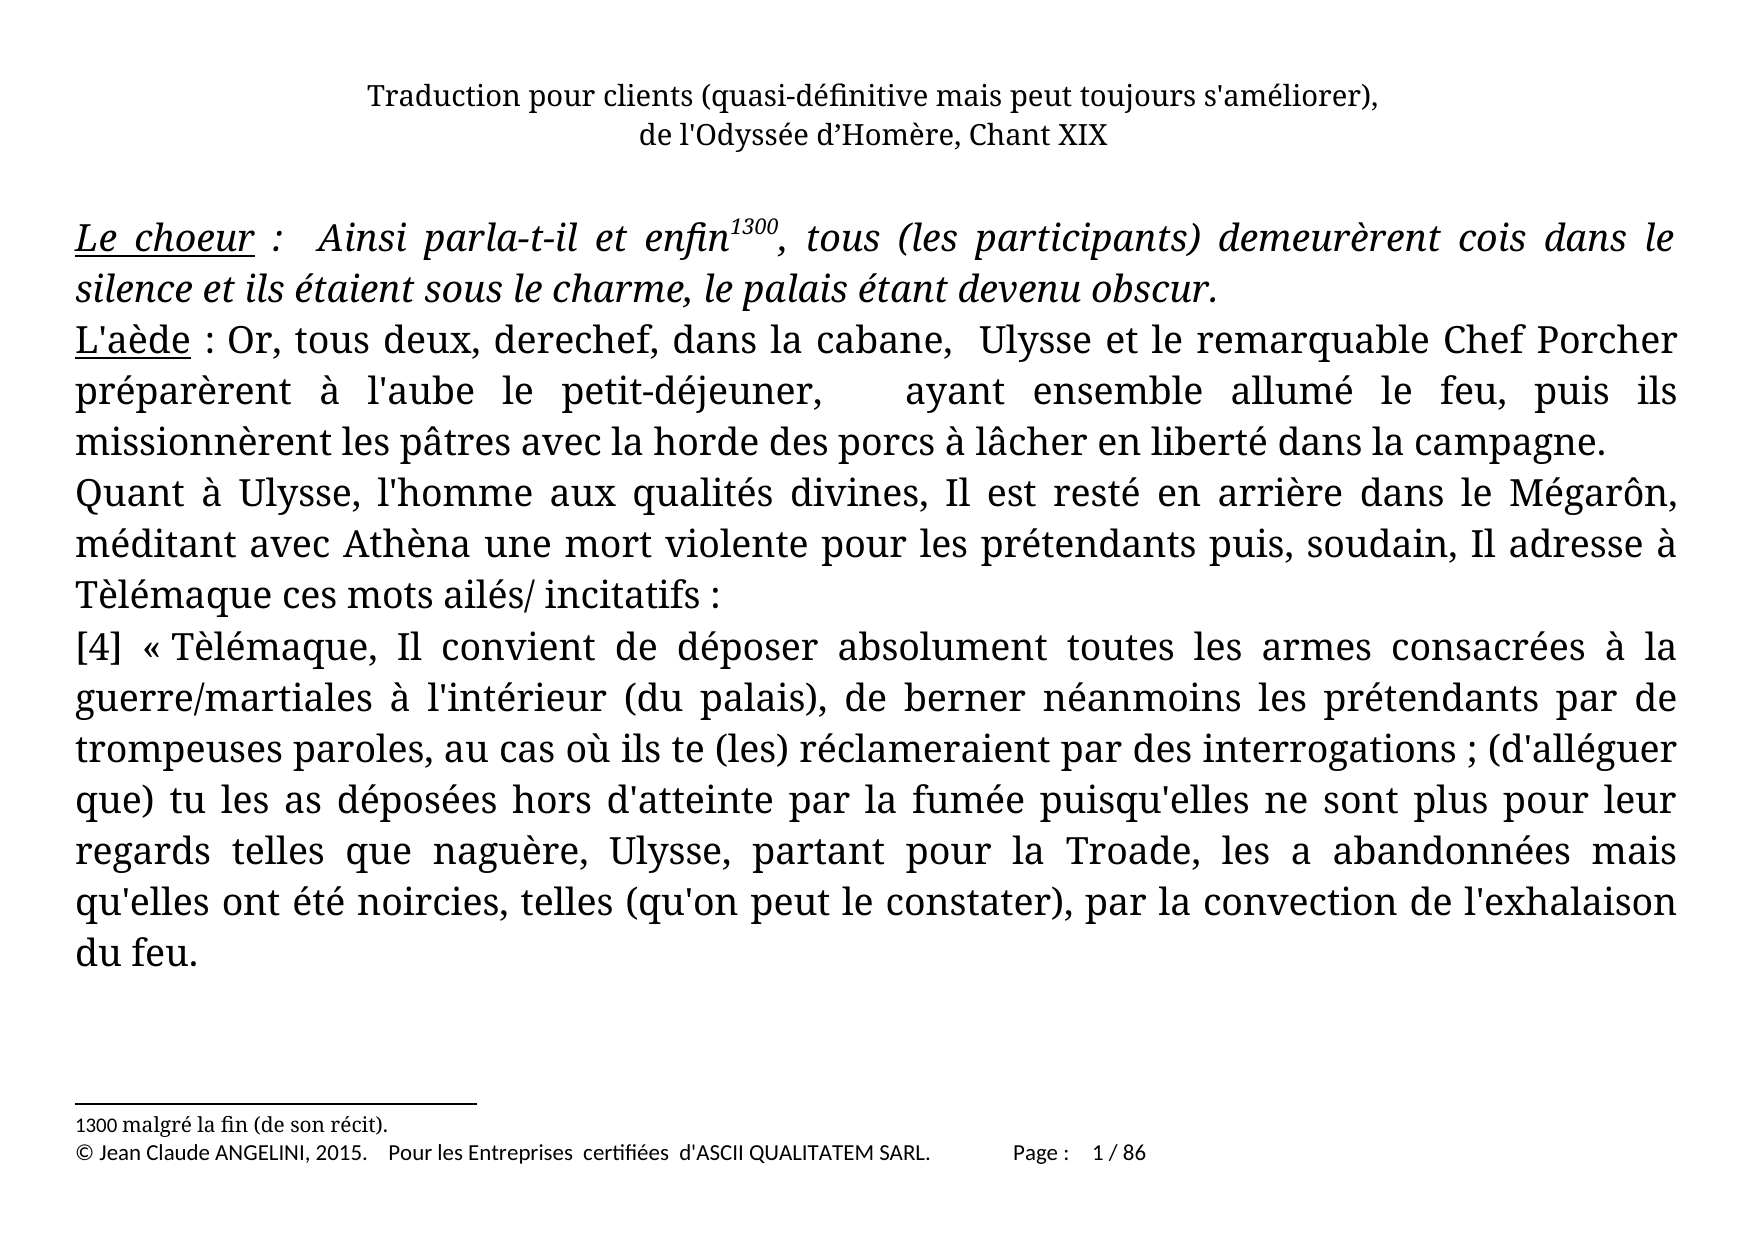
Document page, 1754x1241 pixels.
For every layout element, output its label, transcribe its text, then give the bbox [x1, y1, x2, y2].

text L'aède : Or, tous deux, derechef, dans la cabane, Ulysse et le remarquable Chef Porcher préparèrent à l'aube le petit-déjeuner, ayant ensemble allumé le feu, puis ils missionnèrent les pâtres avec la horde des porcs à lâcher en liberté dans la campagne. [75, 314, 1679, 467]
text Traduction pour clients (quasi-définitive mais peut toujours s'améliorer), de l'Odyssée d’Homère, Chant XIX [75, 75, 1679, 154]
text Le choeur : Ainsi parla-t-il et enfin, tous (les participants) demeurèrent cois dans le silence et ils étaient sous le charme, le palais étant devenu obscur. [75, 212, 1679, 314]
text Quant à Ulysse, l'homme aux qualités divines, Il est resté en arrière dans le Mégarôn, méditant avec Athèna une mort violente pour les prétendants puis, soudain, Il adresse à Tèlémaque ces mots ailés/ incitatifs : [75, 467, 1679, 620]
text malgré la fin (de son récit). [75, 1110, 1679, 1138]
text [4] « Tèlémaque, Il convient de déposer absolument toutes les armes consacrées à la guerre/martiales à l'intérieur (du palais), de berner néanmoins les prétendants par de trompeuses paroles, au cas où ils te (les) réclameraient par des interrogations ; (d'alléguer que) tu les as déposées hors d'atteinte par la fumée puisqu'elles ne sont plus pour leur regards telles que naguère, Ulysse, partant pour la Troade, les a abandonnées mais qu'elles ont été noircies, telles (qu'on peut le constater), par la convection de l'exhalaison du feu. [75, 620, 1679, 977]
